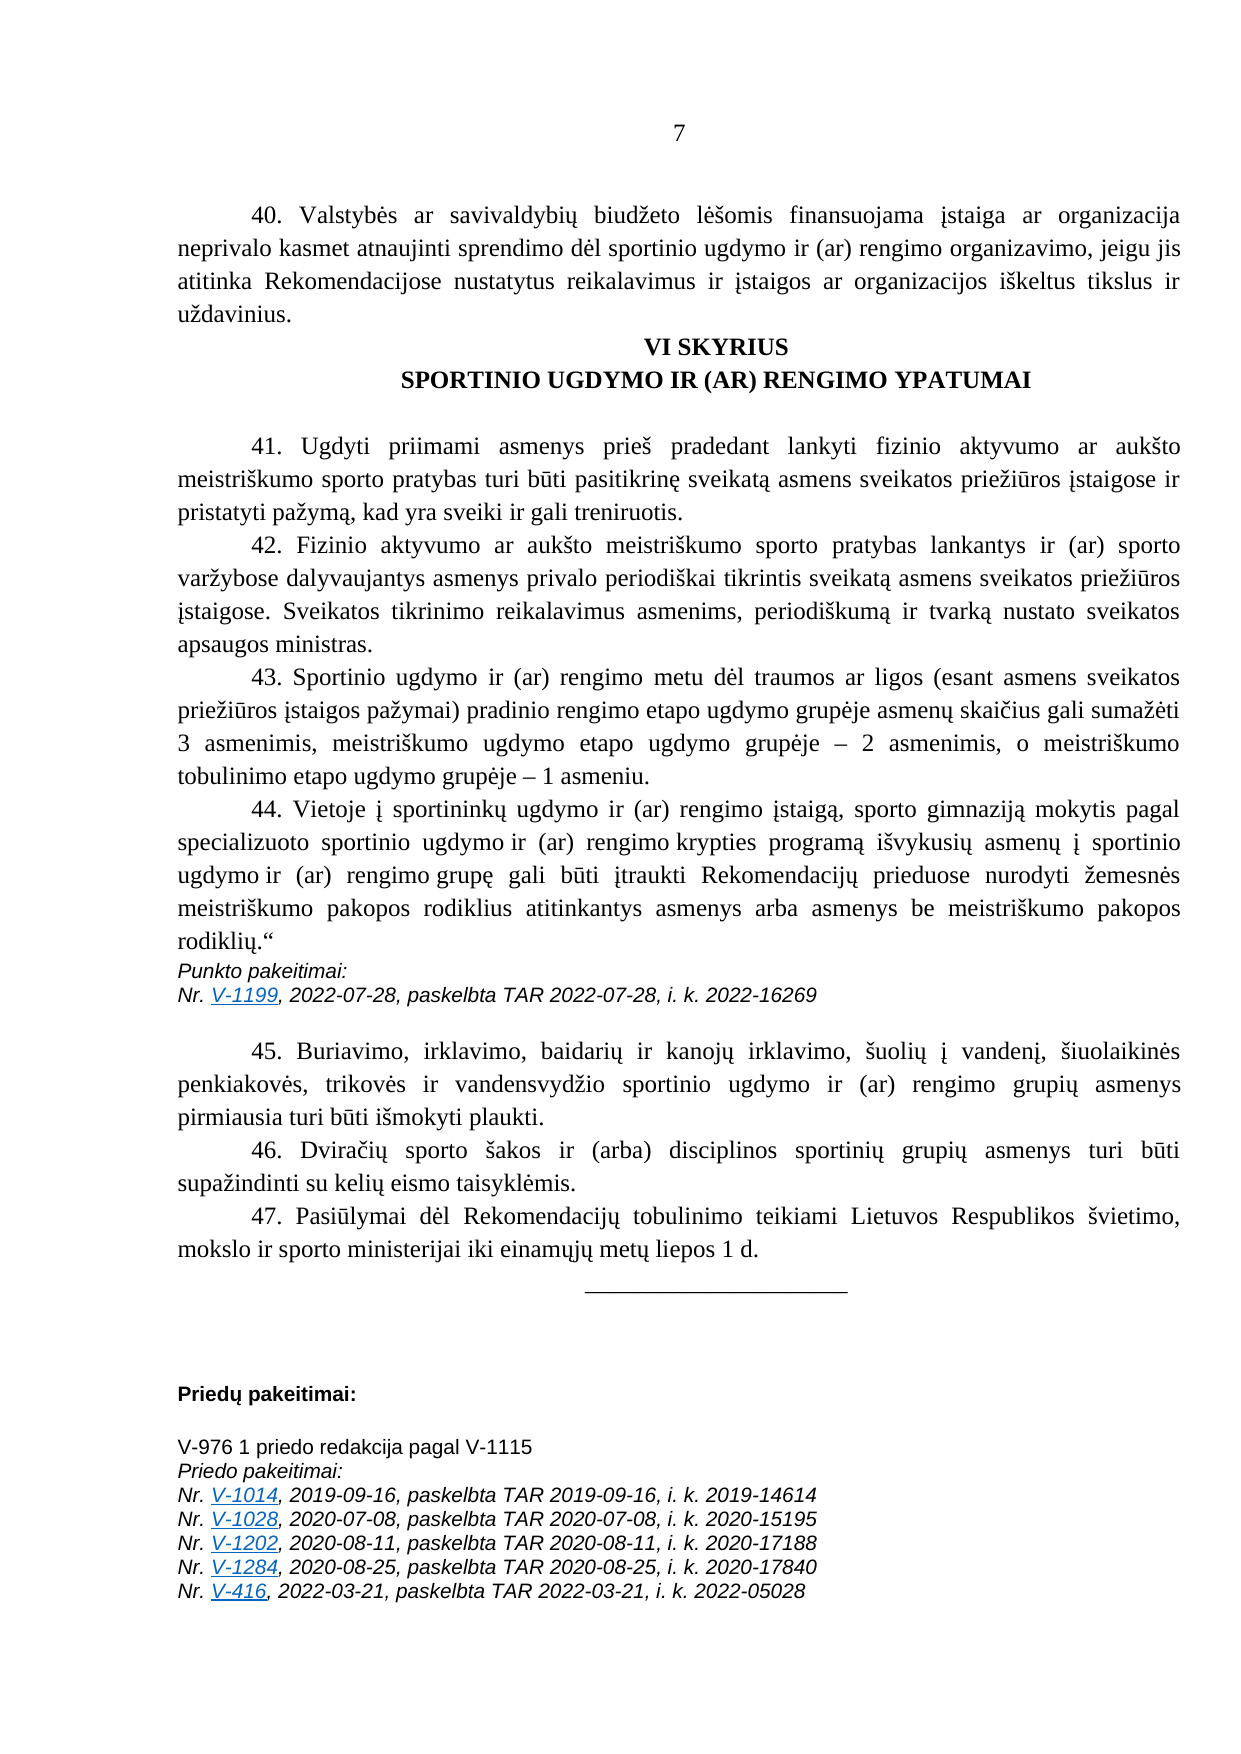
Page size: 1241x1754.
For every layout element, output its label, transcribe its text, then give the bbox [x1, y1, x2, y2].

text _____________________ [177, 1267, 1181, 1296]
text Punkto pakeitimai: [177, 959, 1181, 983]
text 42. Fizinio aktyvumo ar aukšto meistriškumo sporto pratybas lankantys ir (ar) sporto varžybose dalyvaujantys asmenys privalo periodiškai tikrintis sveikatą asmens sveikatos priežiūros įstaigose. Sveikatos tikrinimo reikalavimus asmenims, periodiškumą ir tvarką nustato sveikatos apsaugos ministras. [177, 530, 1181, 658]
text V-976 1 priedo redakcija pagal V-1115 [177, 1435, 1181, 1459]
text 46. Dviračių sporto šakos ir (arba) disciplinos sportinių grupių asmenys turi būti supažindinti su kelių eismo taisyklėmis. [177, 1135, 1181, 1197]
text 45. Buriavimo, irklavimo, baidarių ir kanojų irklavimo, šuolių į vandenį, šiuolaikinės penkiakovės, trikovės ir vandensvydžio sportinio ugdymo ir (ar) rengimo grupių asmenys pirmiausia turi būti išmokyti plaukti. [177, 1036, 1181, 1131]
text Nr. V-1202, 2020-08-11, paskelbta TAR 2020-08-11, i. k. 2020-17188 [177, 1531, 1181, 1554]
text 40. Valstybės ar savivaldybių biudžeto lėšomis finansuojama įstaiga ar organizacija neprivalo kasmet atnaujinti sprendimo dėl sportinio ugdymo ir (ar) rengimo organizavimo, jeigu jis atitinka Rekomendacijose nustatytus reikalavimus ir įstaigos ar organizacijos iškeltus tikslus ir uždavinius. [177, 200, 1181, 327]
text Nr. V-1014, 2019-09-16, paskelbta TAR 2019-09-16, i. k. 2019-14614 [177, 1483, 1181, 1507]
text 44. Vietoje į sportininkų ugdymo ir (ar) rengimo įstaigą, sporto gimnaziją mokytis pagal specializuoto sportinio ugdymo ir (ar) rengimo krypties programą išvykusių asmenų į sportinio ugdymo ir (ar) rengimo grupę gali būti įtraukti Rekomendacijų prieduose nurodyti žemesnės meistriškumo pakopos rodiklius atitinkantys asmenys arba asmenys be meistriškumo pakopos rodiklių.“ [177, 794, 1181, 955]
text Priedo pakeitimai: [177, 1459, 1181, 1483]
text Nr. V-1284, 2020-08-25, paskelbta TAR 2020-08-25, i. k. 2020-17840 [177, 1554, 1181, 1578]
text 47. Pasiūlymai dėl Rekomendacijų tobulinimo teikiami Lietuvos Respublikos švietimo, mokslo ir sporto ministerijai iki einamųjų metų liepos 1 d. [177, 1201, 1181, 1263]
text Nr. V-1028, 2020-07-08, paskelbta TAR 2020-07-08, i. k. 2020-15195 [177, 1507, 1181, 1531]
text 41. Ugdyti priimami asmenys prieš pradedant lankyti fizinio aktyvumo ar aukšto meistriškumo sporto pratybas turi būti pasitikrinę sveikatą asmens sveikatos priežiūros įstaigose ir pristatyti pažymą, kad yra sveiki ir gali treniruotis. [177, 431, 1181, 526]
text Nr. V-1199, 2022-07-28, paskelbta TAR 2022-07-28, i. k. 2022-16269 [177, 983, 1181, 1007]
text Nr. V-416, 2022-03-21, paskelbta TAR 2022-03-21, i. k. 2022-05028 [177, 1578, 1181, 1602]
text 43. Sportinio ugdymo ir (ar) rengimo metu dėl traumos ar ligos (esant asmens sveikatos priežiūros įstaigos pažymai) pradinio rengimo etapo ugdymo grupėje asmenų skaičius gali sumažėti 3 asmenimis, meistriškumo ugdymo etapo ugdymo grupėje – 2 asmenimis, o meistriškumo tobulinimo etapo ugdymo grupėje – 1 asmeniu. [177, 662, 1181, 790]
text VI SKYRIUS [177, 332, 1181, 361]
text Priedų pakeitimai: [177, 1382, 1181, 1406]
text SPORTINIO UGDYMO IR (AR) RENGIMO YPATUMAI [177, 365, 1181, 393]
